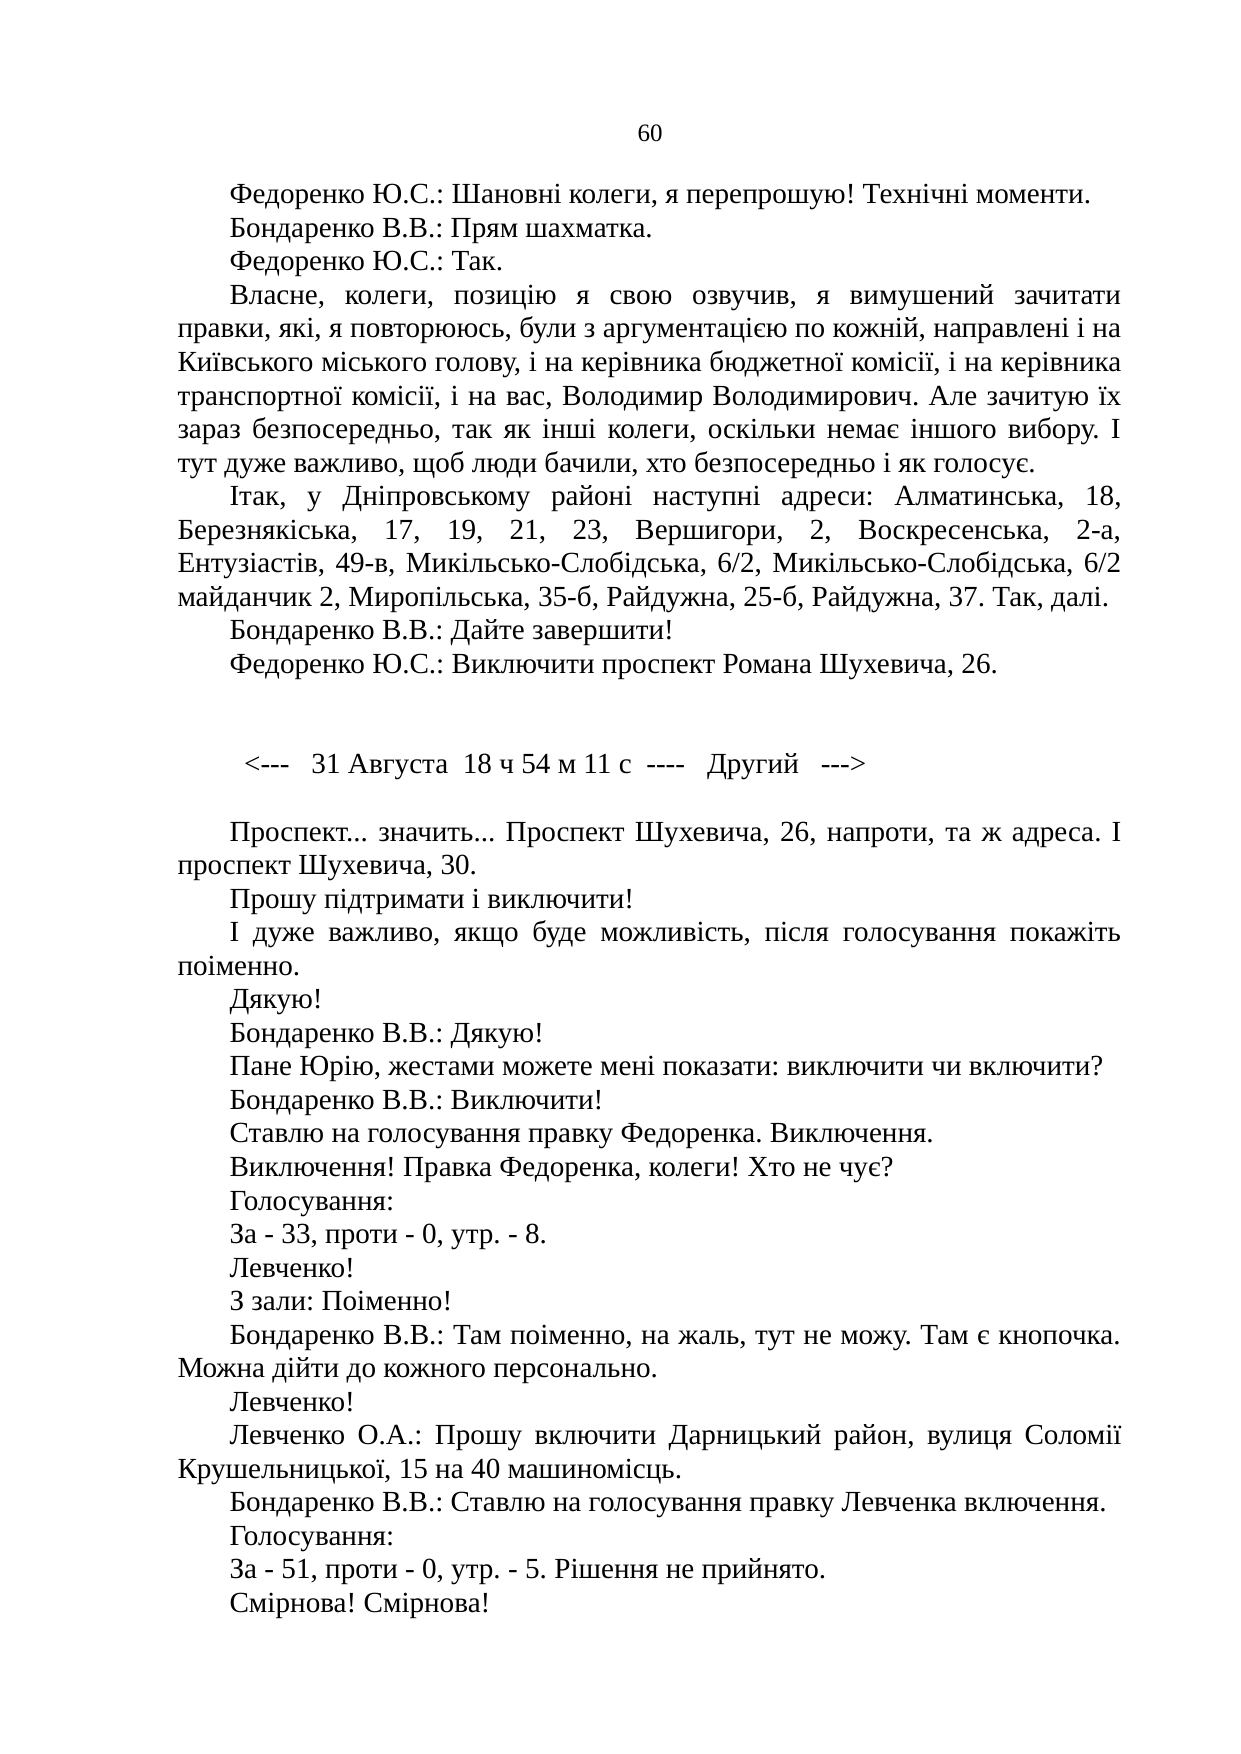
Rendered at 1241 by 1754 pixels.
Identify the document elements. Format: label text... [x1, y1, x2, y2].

text Дякую! [177, 981, 1122, 1015]
text Ставлю на голосування правку Федоренка. Виключення. [177, 1116, 1122, 1149]
text Левченко! [177, 1250, 1122, 1283]
text Бондаренко В.В.: Прям шахматка. [177, 210, 1122, 243]
text Пане Юрію, жестами можете мені показати: виключити чи включити? [177, 1048, 1122, 1082]
text Федоренко Ю.С.: Шановні колеги, я перепрошую! Технічні моменти. [177, 176, 1122, 210]
text Федоренко Ю.С.: Так. [177, 243, 1122, 277]
text За - 33, проти - 0, утр. - 8. [177, 1216, 1122, 1250]
text Голосування: [177, 1183, 1122, 1216]
text Левченко! [177, 1384, 1122, 1417]
text Прошу підтримати і виключити! [177, 881, 1122, 914]
text Бондаренко В.В.: Виключити! [177, 1082, 1122, 1116]
text Власне, колеги, позицію я свою озвучив, я вимушений зачитати правки, які, я повторююсь, були з аргументацією по кожній, направлені і на Київського міського голову, і на керівника бюджетної комісії, і на керівника транспортної комісії, і на вас, Володимир Володимирович. Але зачитую їх зараз безпосередньо, так як інші колеги, оскільки немає іншого вибору. І тут дуже важливо, щоб люди бачили, хто безпосередньо і як голосує. [177, 277, 1122, 478]
text За - 51, проти - 0, утр. - 5. Рішення не прийнято. [177, 1552, 1122, 1585]
text Смірнова! Смірнова! [177, 1585, 1122, 1619]
text <--- 31 Августа 18 ч 54 м 11 с ---- Другий ---> [177, 747, 1122, 780]
text І дуже важливо, якщо буде можливість, після голосування покажіть поіменно. [177, 914, 1122, 981]
text Бондаренко В.В.: Там поіменно, на жаль, тут не можу. Там є кнопочка. Можна дійти до кожного персонально. [177, 1317, 1122, 1384]
text Левченко О.А.: Прошу включити Дарницький район, вулиця Соломії Крушельницької, 15 на 40 машиномісць. [177, 1417, 1122, 1484]
text Бондаренко В.В.: Ставлю на голосування правку Левченка включення. [177, 1484, 1122, 1518]
text Бондаренко В.В.: Дайте завершити! [177, 612, 1122, 646]
text Ітак, у Дніпровському районі наступні адреси: Алматинська, 18, Березнякіська, 17, 19, 21, 23, Вершигори, 2, Воскресенська, 2-а, Ентузіастів, 49-в, Микільсько-Слобідська, 6/2, Микільсько-Слобідська, 6/2 майданчик 2, Миропільська, 35-б, Райдужна, 25-б, Райдужна, 37. Так, далі. [177, 478, 1122, 612]
text Голосування: [177, 1518, 1122, 1552]
text З зали: Поіменно! [177, 1283, 1122, 1317]
text Проспект... значить... Проспект Шухевича, 26, напроти, та ж адреса. І проспект Шухевича, 30. [177, 814, 1122, 881]
text Виключення! Правка Федоренка, колеги! Хто не чує? [177, 1149, 1122, 1183]
text Федоренко Ю.С.: Виключити проспект Романа Шухевича, 26. [177, 646, 1122, 679]
text Бондаренко В.В.: Дякую! [177, 1015, 1122, 1048]
